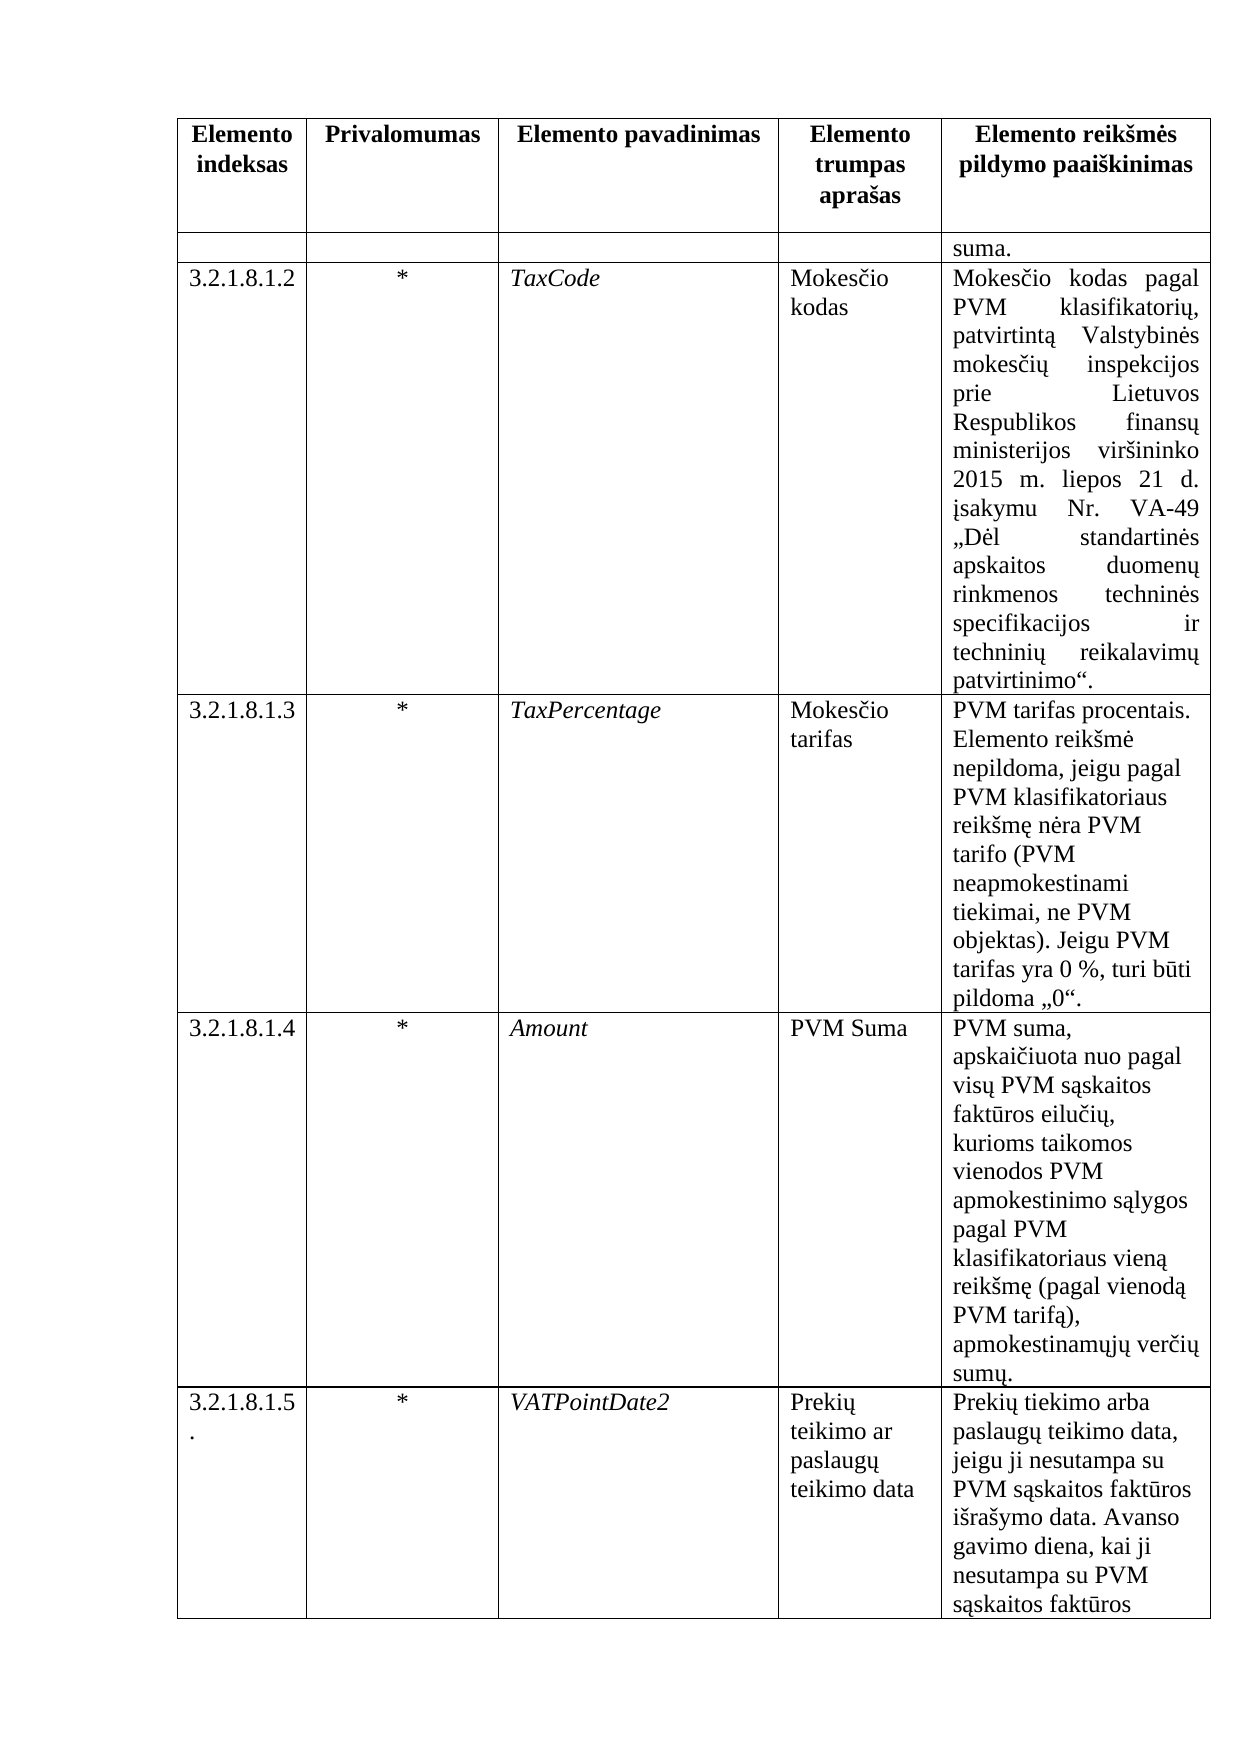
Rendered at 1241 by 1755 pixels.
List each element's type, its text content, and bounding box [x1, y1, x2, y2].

table_cell [499, 233, 778, 262]
table_cell TaxPercentage [499, 695, 778, 1012]
table_cell Mokesčio kodas [779, 263, 941, 694]
table_cell [1211, 232, 1240, 262]
table_cell Prekių tiekimo arba paslaugų teikimo data, jeigu ji nesutampa su PVM sąskaitos faktūros išrašymo data. Avanso gavimo diena, kai ji nesutampa su PVM sąskaitos faktūros [942, 1388, 1210, 1617]
table_cell PVM Suma [779, 1013, 941, 1386]
table_cell Prekių teikimo ar paslaugų teikimo data [779, 1388, 941, 1617]
table_cell [1211, 694, 1240, 1012]
table_cell VATPointDate2 [499, 1388, 778, 1617]
table_cell [178, 233, 306, 262]
table_cell PVM suma, apskaičiuota nuo pagal visų PVM sąskaitos faktūros eilučių, kurioms taikomos vienodos PVM apmokestinimo sąlygos pagal PVM klasifikatoriaus vieną reikšmę (pagal vienodą PVM tarifą), apmokestinamųjų verčių sumų. [942, 1013, 1210, 1386]
table_cell * [307, 695, 498, 1012]
table_cell [307, 233, 498, 262]
table_cell 3.2.1.8.1.2 [178, 263, 306, 694]
table_header Elemento reikšmės pildymo paaiškinimas [942, 119, 1210, 232]
table_header Elemento pavadinimas [499, 119, 778, 232]
table_header Elemento trumpas aprašas [779, 119, 941, 232]
table_header Privalomumas [307, 119, 498, 232]
table_header [1211, 118, 1240, 232]
table_cell 3.2.1.8.1.4 [178, 1013, 306, 1386]
table_cell PVM tarifas procentais. Elemento reikšmė nepildoma, jeigu pagal PVM klasifikatoriaus reikšmę nėra PVM tarifo (PVM neapmokestinami tiekimai, ne PVM objektas). Jeigu PVM tarifas yra 0 %, turi būti pildoma „0“. [942, 695, 1210, 1012]
table_cell [1211, 1012, 1240, 1386]
table_header Elemento indeksas [178, 119, 306, 232]
table_cell 3.2.1.8.1.5. [178, 1388, 306, 1617]
table_cell * [307, 1388, 498, 1617]
table_cell [779, 233, 941, 262]
table_cell [1211, 262, 1240, 694]
table_cell * [307, 1013, 498, 1386]
table_cell * [307, 263, 498, 694]
table_cell suma. [942, 233, 1210, 262]
table_cell Amount [499, 1013, 778, 1386]
table_cell TaxCode [499, 263, 778, 694]
table_cell 3.2.1.8.1.3 [178, 695, 306, 1012]
table_cell Mokesčio kodas pagal PVM klasifikatorių, patvirtintą Valstybinės mokesčių inspekcijos prie Lietuvos Respublikos finansų ministerijos viršininko 2015 m. liepos 21 d. įsakymu Nr. VA-49 „Dėl standartinės apskaitos duomenų rinkmenos techninės specifikacijos ir techninių reikalavimų patvirtinimo“. [942, 263, 1210, 694]
table_cell Mokesčio tarifas [779, 695, 941, 1012]
table_cell [1211, 1386, 1240, 1617]
